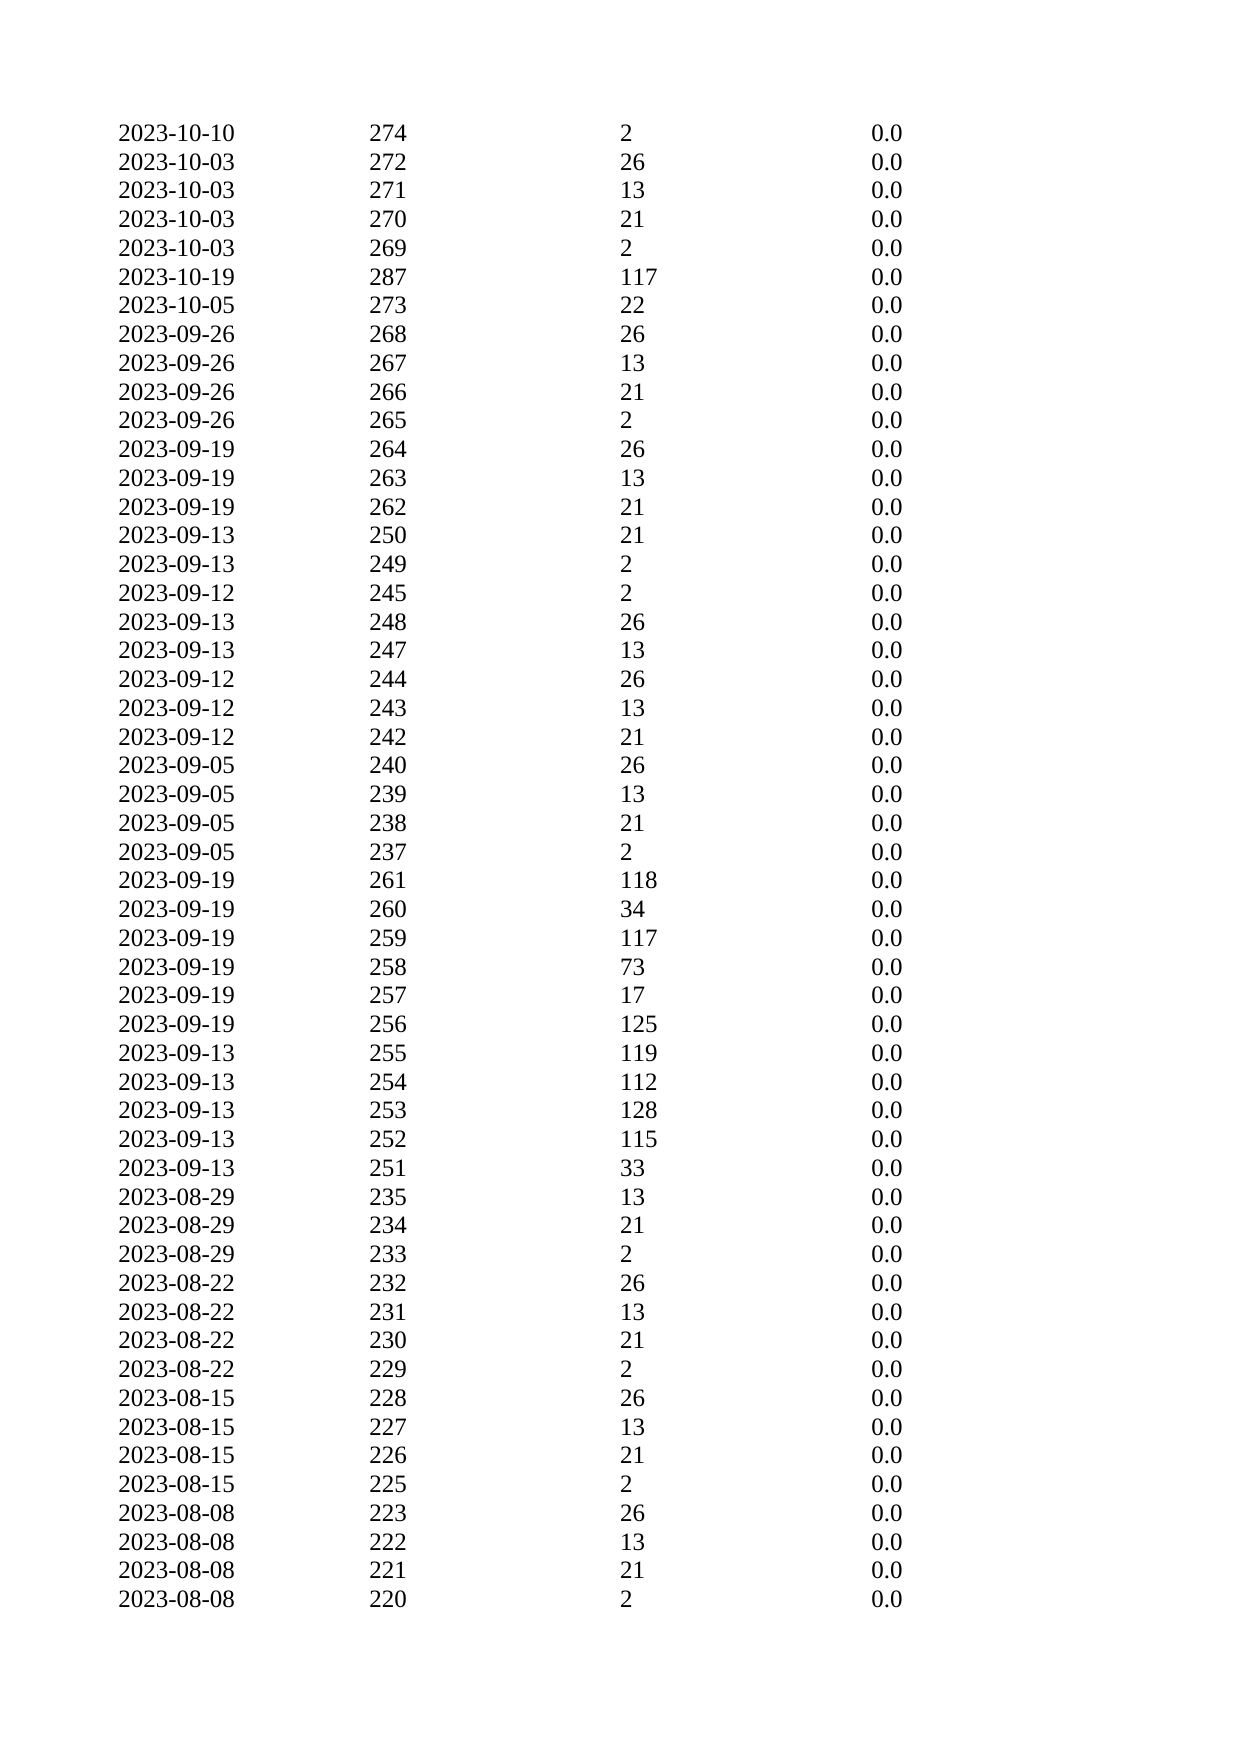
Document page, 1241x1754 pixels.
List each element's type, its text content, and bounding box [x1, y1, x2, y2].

table_cell 26 [620, 1383, 871, 1412]
table_cell 2023-09-19 [118, 492, 369, 521]
table_cell 0.0 [871, 1498, 1122, 1527]
table_cell 2 [620, 1239, 871, 1268]
table_cell 257 [369, 981, 620, 1009]
table_cell 245 [369, 578, 620, 607]
table_cell 2023-09-13 [118, 636, 369, 664]
table_cell 231 [369, 1297, 620, 1326]
table_cell 26 [620, 1268, 871, 1297]
table_cell 260 [369, 894, 620, 923]
table_cell 0.0 [871, 693, 1122, 722]
table_cell 0.0 [871, 1556, 1122, 1584]
table_cell 239 [369, 779, 620, 808]
table_cell 0.0 [871, 1584, 1122, 1613]
table_cell 2023-09-13 [118, 521, 369, 549]
table_cell 0.0 [871, 1096, 1122, 1124]
table_cell 2 [620, 406, 871, 434]
table_cell 234 [369, 1211, 620, 1239]
table_cell 2023-09-12 [118, 578, 369, 607]
table_cell 21 [620, 722, 871, 751]
table_cell 228 [369, 1383, 620, 1412]
table_cell 221 [369, 1556, 620, 1584]
table_cell 247 [369, 636, 620, 664]
table_cell 2023-08-22 [118, 1326, 369, 1354]
table_cell 265 [369, 406, 620, 434]
table_cell 233 [369, 1239, 620, 1268]
table_cell 26 [620, 319, 871, 348]
table_cell 2023-09-05 [118, 779, 369, 808]
table_cell 2023-08-08 [118, 1556, 369, 1584]
table_cell 0.0 [871, 549, 1122, 578]
table_cell 26 [620, 664, 871, 693]
table_cell 117 [620, 262, 871, 291]
table_cell 2023-09-26 [118, 406, 369, 434]
table_cell 261 [369, 866, 620, 894]
table_cell 0.0 [871, 262, 1122, 291]
table_cell 240 [369, 751, 620, 779]
table_cell 2023-09-26 [118, 319, 369, 348]
table_cell 2023-10-19 [118, 262, 369, 291]
table_cell 13 [620, 1412, 871, 1441]
table_cell 21 [620, 1556, 871, 1584]
table_cell 13 [620, 463, 871, 492]
table_cell 259 [369, 923, 620, 952]
table_cell 262 [369, 492, 620, 521]
table_cell 222 [369, 1527, 620, 1556]
table_cell 0.0 [871, 1326, 1122, 1354]
table_cell 227 [369, 1412, 620, 1441]
table_cell 230 [369, 1326, 620, 1354]
table_cell 13 [620, 1297, 871, 1326]
table_cell 0.0 [871, 1469, 1122, 1498]
table_cell 255 [369, 1038, 620, 1067]
table_cell 0.0 [871, 233, 1122, 262]
table_cell 2023-09-19 [118, 1009, 369, 1038]
table_cell 0.0 [871, 204, 1122, 233]
table_cell 0.0 [871, 923, 1122, 952]
table_cell 0.0 [871, 1383, 1122, 1412]
table_cell 0.0 [871, 319, 1122, 348]
table_cell 2023-09-19 [118, 952, 369, 981]
table_cell 2023-08-22 [118, 1297, 369, 1326]
table_cell 242 [369, 722, 620, 751]
table_cell 2023-10-05 [118, 291, 369, 319]
table_cell 0.0 [871, 1527, 1122, 1556]
table_cell 2023-09-12 [118, 722, 369, 751]
table_cell 2023-09-13 [118, 549, 369, 578]
table_cell 0.0 [871, 1038, 1122, 1067]
table_cell 2023-08-15 [118, 1441, 369, 1469]
table_cell 2023-09-05 [118, 837, 369, 866]
table_cell 26 [620, 147, 871, 176]
table_cell 0.0 [871, 607, 1122, 636]
table_cell 0.0 [871, 291, 1122, 319]
table_cell 2023-09-19 [118, 894, 369, 923]
table_cell 253 [369, 1096, 620, 1124]
table_cell 0.0 [871, 837, 1122, 866]
table_cell 2023-09-13 [118, 1096, 369, 1124]
table_cell 115 [620, 1124, 871, 1153]
table_cell 0.0 [871, 348, 1122, 377]
table_cell 0.0 [871, 176, 1122, 204]
table_cell 2 [620, 549, 871, 578]
table_cell 0.0 [871, 866, 1122, 894]
table_cell 272 [369, 147, 620, 176]
table_cell 0.0 [871, 377, 1122, 406]
table_cell 271 [369, 176, 620, 204]
table_cell 22 [620, 291, 871, 319]
table_cell 2023-08-08 [118, 1527, 369, 1556]
table_cell 2023-09-19 [118, 981, 369, 1009]
table_cell 0.0 [871, 492, 1122, 521]
table_cell 2023-09-12 [118, 664, 369, 693]
table_cell 2023-09-19 [118, 434, 369, 463]
table_cell 2 [620, 578, 871, 607]
table_cell 13 [620, 779, 871, 808]
table_cell 2023-09-19 [118, 866, 369, 894]
table_cell 0.0 [871, 981, 1122, 1009]
table_cell 2023-10-03 [118, 176, 369, 204]
table_cell 2023-10-10 [118, 118, 369, 147]
table_cell 0.0 [871, 751, 1122, 779]
table_cell 13 [620, 1182, 871, 1211]
table_cell 17 [620, 981, 871, 1009]
table_cell 2023-08-29 [118, 1182, 369, 1211]
table_cell 0.0 [871, 808, 1122, 837]
table_cell 250 [369, 521, 620, 549]
table_cell 2023-08-08 [118, 1498, 369, 1527]
table_cell 13 [620, 636, 871, 664]
table_cell 226 [369, 1441, 620, 1469]
table_cell 26 [620, 751, 871, 779]
table_cell 0.0 [871, 1354, 1122, 1383]
table_cell 2023-09-13 [118, 1067, 369, 1096]
table_cell 13 [620, 176, 871, 204]
table_cell 0.0 [871, 1441, 1122, 1469]
table_cell 0.0 [871, 147, 1122, 176]
table_cell 0.0 [871, 1124, 1122, 1153]
table_cell 229 [369, 1354, 620, 1383]
table_cell 0.0 [871, 1182, 1122, 1211]
table_cell 13 [620, 1527, 871, 1556]
table_cell 21 [620, 377, 871, 406]
table_cell 2 [620, 118, 871, 147]
table_cell 254 [369, 1067, 620, 1096]
table_cell 0.0 [871, 118, 1122, 147]
table_cell 0.0 [871, 406, 1122, 434]
table_cell 21 [620, 204, 871, 233]
table_cell 125 [620, 1009, 871, 1038]
table_cell 0.0 [871, 1211, 1122, 1239]
table_cell 256 [369, 1009, 620, 1038]
table_cell 73 [620, 952, 871, 981]
table_cell 2023-09-13 [118, 607, 369, 636]
table_cell 2 [620, 1354, 871, 1383]
table_cell 13 [620, 348, 871, 377]
table_cell 264 [369, 434, 620, 463]
table_cell 252 [369, 1124, 620, 1153]
table_cell 249 [369, 549, 620, 578]
table_cell 225 [369, 1469, 620, 1498]
table_cell 2023-09-05 [118, 751, 369, 779]
table_cell 26 [620, 434, 871, 463]
table_cell 21 [620, 1211, 871, 1239]
table_cell 2023-08-15 [118, 1412, 369, 1441]
table_cell 112 [620, 1067, 871, 1096]
table_cell 21 [620, 1441, 871, 1469]
table_cell 237 [369, 837, 620, 866]
table_cell 0.0 [871, 664, 1122, 693]
table_cell 0.0 [871, 1412, 1122, 1441]
table_cell 232 [369, 1268, 620, 1297]
table_cell 0.0 [871, 779, 1122, 808]
table_cell 117 [620, 923, 871, 952]
table_cell 251 [369, 1153, 620, 1182]
table_cell 2023-09-19 [118, 463, 369, 492]
table_cell 2 [620, 1584, 871, 1613]
table_cell 244 [369, 664, 620, 693]
table_cell 119 [620, 1038, 871, 1067]
table_cell 0.0 [871, 636, 1122, 664]
table_cell 33 [620, 1153, 871, 1182]
table_cell 2023-09-13 [118, 1153, 369, 1182]
table_cell 26 [620, 607, 871, 636]
table_cell 2023-08-08 [118, 1584, 369, 1613]
table_cell 266 [369, 377, 620, 406]
table_cell 263 [369, 463, 620, 492]
table_cell 269 [369, 233, 620, 262]
table_cell 0.0 [871, 1239, 1122, 1268]
table_cell 248 [369, 607, 620, 636]
table_cell 2023-09-13 [118, 1038, 369, 1067]
table_cell 2023-08-22 [118, 1354, 369, 1383]
table_cell 2023-09-12 [118, 693, 369, 722]
table_cell 128 [620, 1096, 871, 1124]
table_cell 2023-09-19 [118, 923, 369, 952]
table_cell 220 [369, 1584, 620, 1613]
table_cell 0.0 [871, 722, 1122, 751]
table_cell 2023-08-29 [118, 1239, 369, 1268]
table_cell 118 [620, 866, 871, 894]
table_cell 235 [369, 1182, 620, 1211]
table_cell 34 [620, 894, 871, 923]
table_cell 0.0 [871, 578, 1122, 607]
table_cell 2023-09-26 [118, 348, 369, 377]
table_cell 258 [369, 952, 620, 981]
table_cell 273 [369, 291, 620, 319]
table_cell 2023-10-03 [118, 147, 369, 176]
table_cell 2 [620, 233, 871, 262]
table_cell 0.0 [871, 434, 1122, 463]
table_cell 2 [620, 837, 871, 866]
table_cell 2023-10-03 [118, 204, 369, 233]
table_cell 0.0 [871, 521, 1122, 549]
table_cell 270 [369, 204, 620, 233]
table_cell 2023-08-15 [118, 1469, 369, 1498]
table_cell 274 [369, 118, 620, 147]
table_cell 2023-09-26 [118, 377, 369, 406]
table_cell 268 [369, 319, 620, 348]
table_cell 0.0 [871, 894, 1122, 923]
table_cell 26 [620, 1498, 871, 1527]
table_cell 0.0 [871, 1268, 1122, 1297]
table_cell 2023-09-13 [118, 1124, 369, 1153]
table_cell 21 [620, 492, 871, 521]
table_cell 2023-08-29 [118, 1211, 369, 1239]
table_cell 2023-08-15 [118, 1383, 369, 1412]
table_cell 287 [369, 262, 620, 291]
table_cell 21 [620, 521, 871, 549]
table_cell 0.0 [871, 1153, 1122, 1182]
table_cell 223 [369, 1498, 620, 1527]
table_cell 0.0 [871, 1009, 1122, 1038]
table_cell 13 [620, 693, 871, 722]
table_cell 238 [369, 808, 620, 837]
table_cell 21 [620, 1326, 871, 1354]
table_cell 2023-09-05 [118, 808, 369, 837]
table_cell 0.0 [871, 952, 1122, 981]
table_cell 267 [369, 348, 620, 377]
table_cell 2023-10-03 [118, 233, 369, 262]
table_cell 2 [620, 1469, 871, 1498]
table_cell 243 [369, 693, 620, 722]
table_cell 0.0 [871, 463, 1122, 492]
table_cell 2023-08-22 [118, 1268, 369, 1297]
table_cell 0.0 [871, 1297, 1122, 1326]
table_cell 0.0 [871, 1067, 1122, 1096]
table_cell 21 [620, 808, 871, 837]
